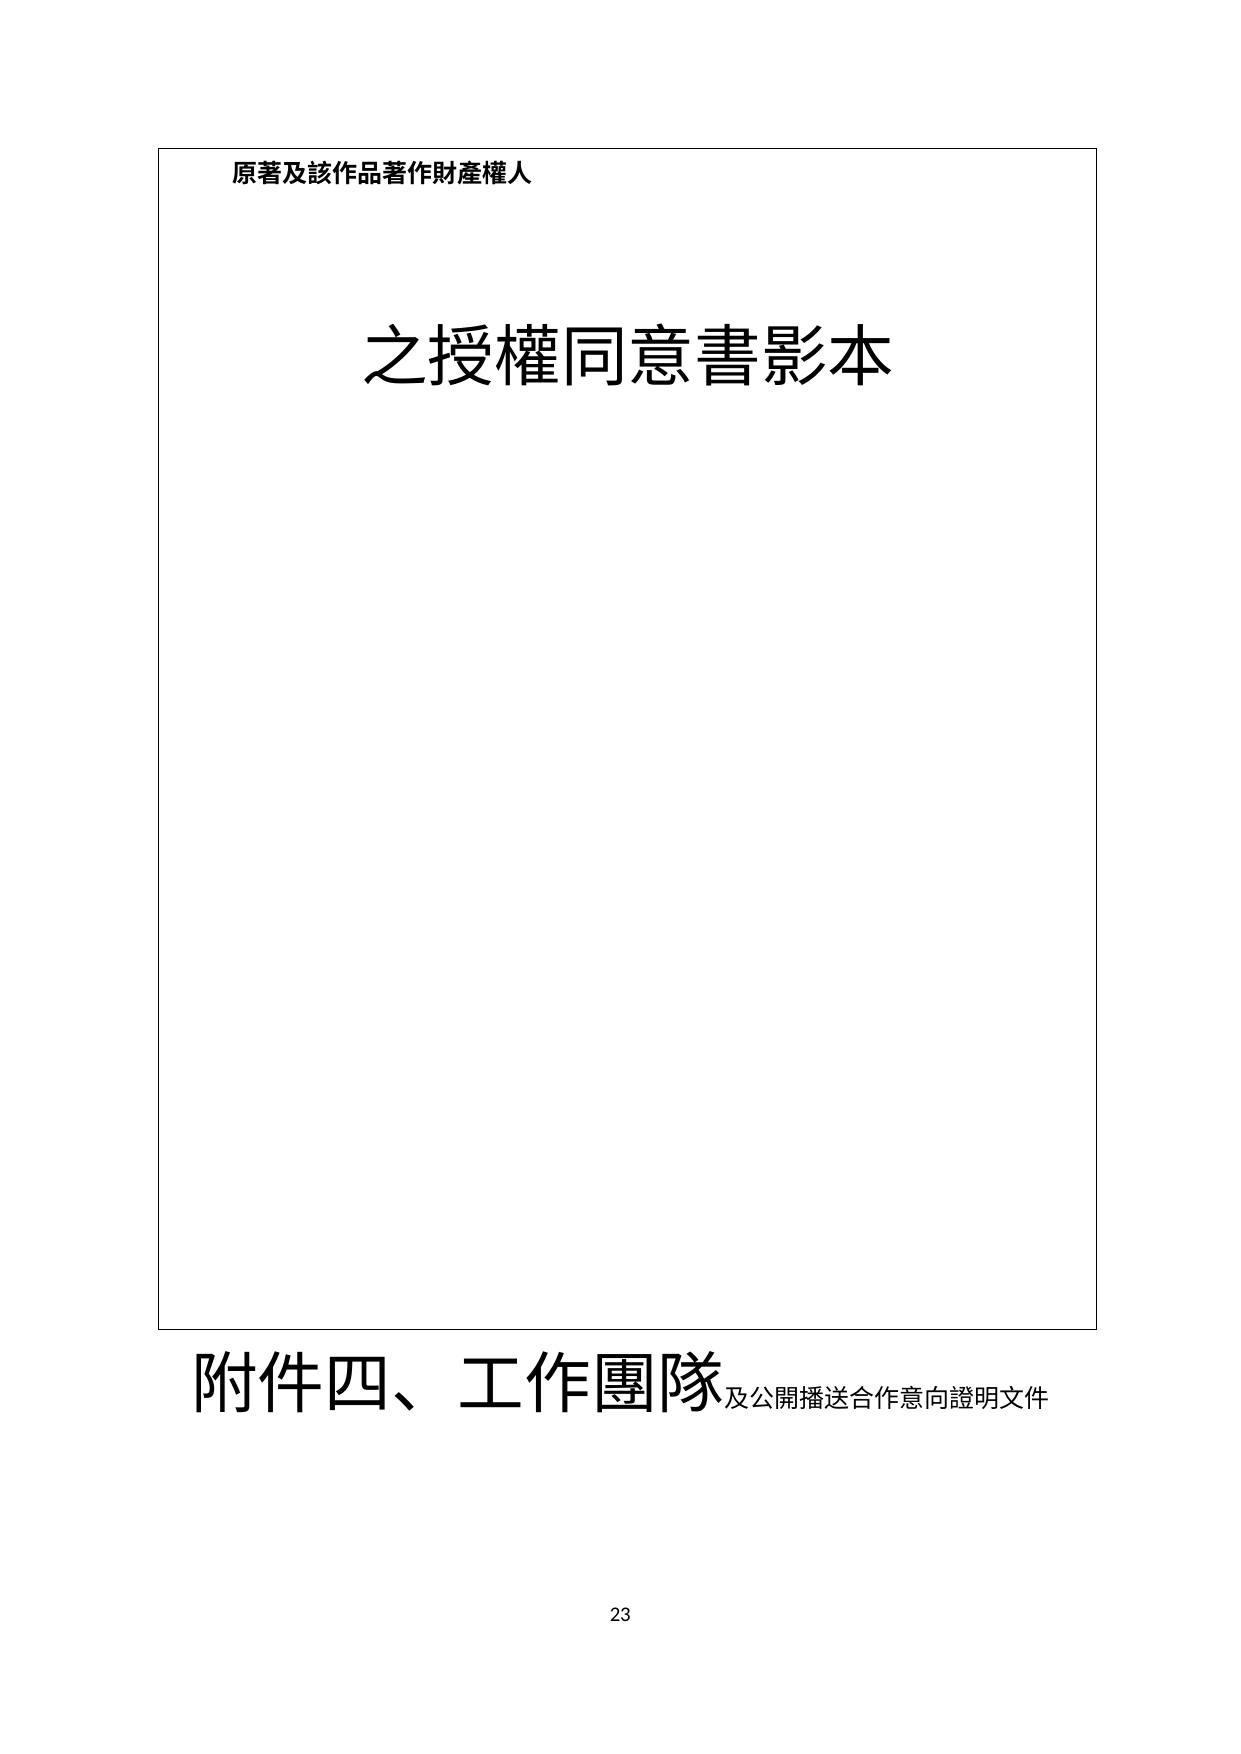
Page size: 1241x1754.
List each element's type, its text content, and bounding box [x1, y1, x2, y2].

text 附件四、工作團隊及公開播送合作意向證明文件 [148, 1330, 1092, 1427]
table_header 原著及該作品著作財產權人 之授權同意書影本 [159, 149, 1096, 1329]
